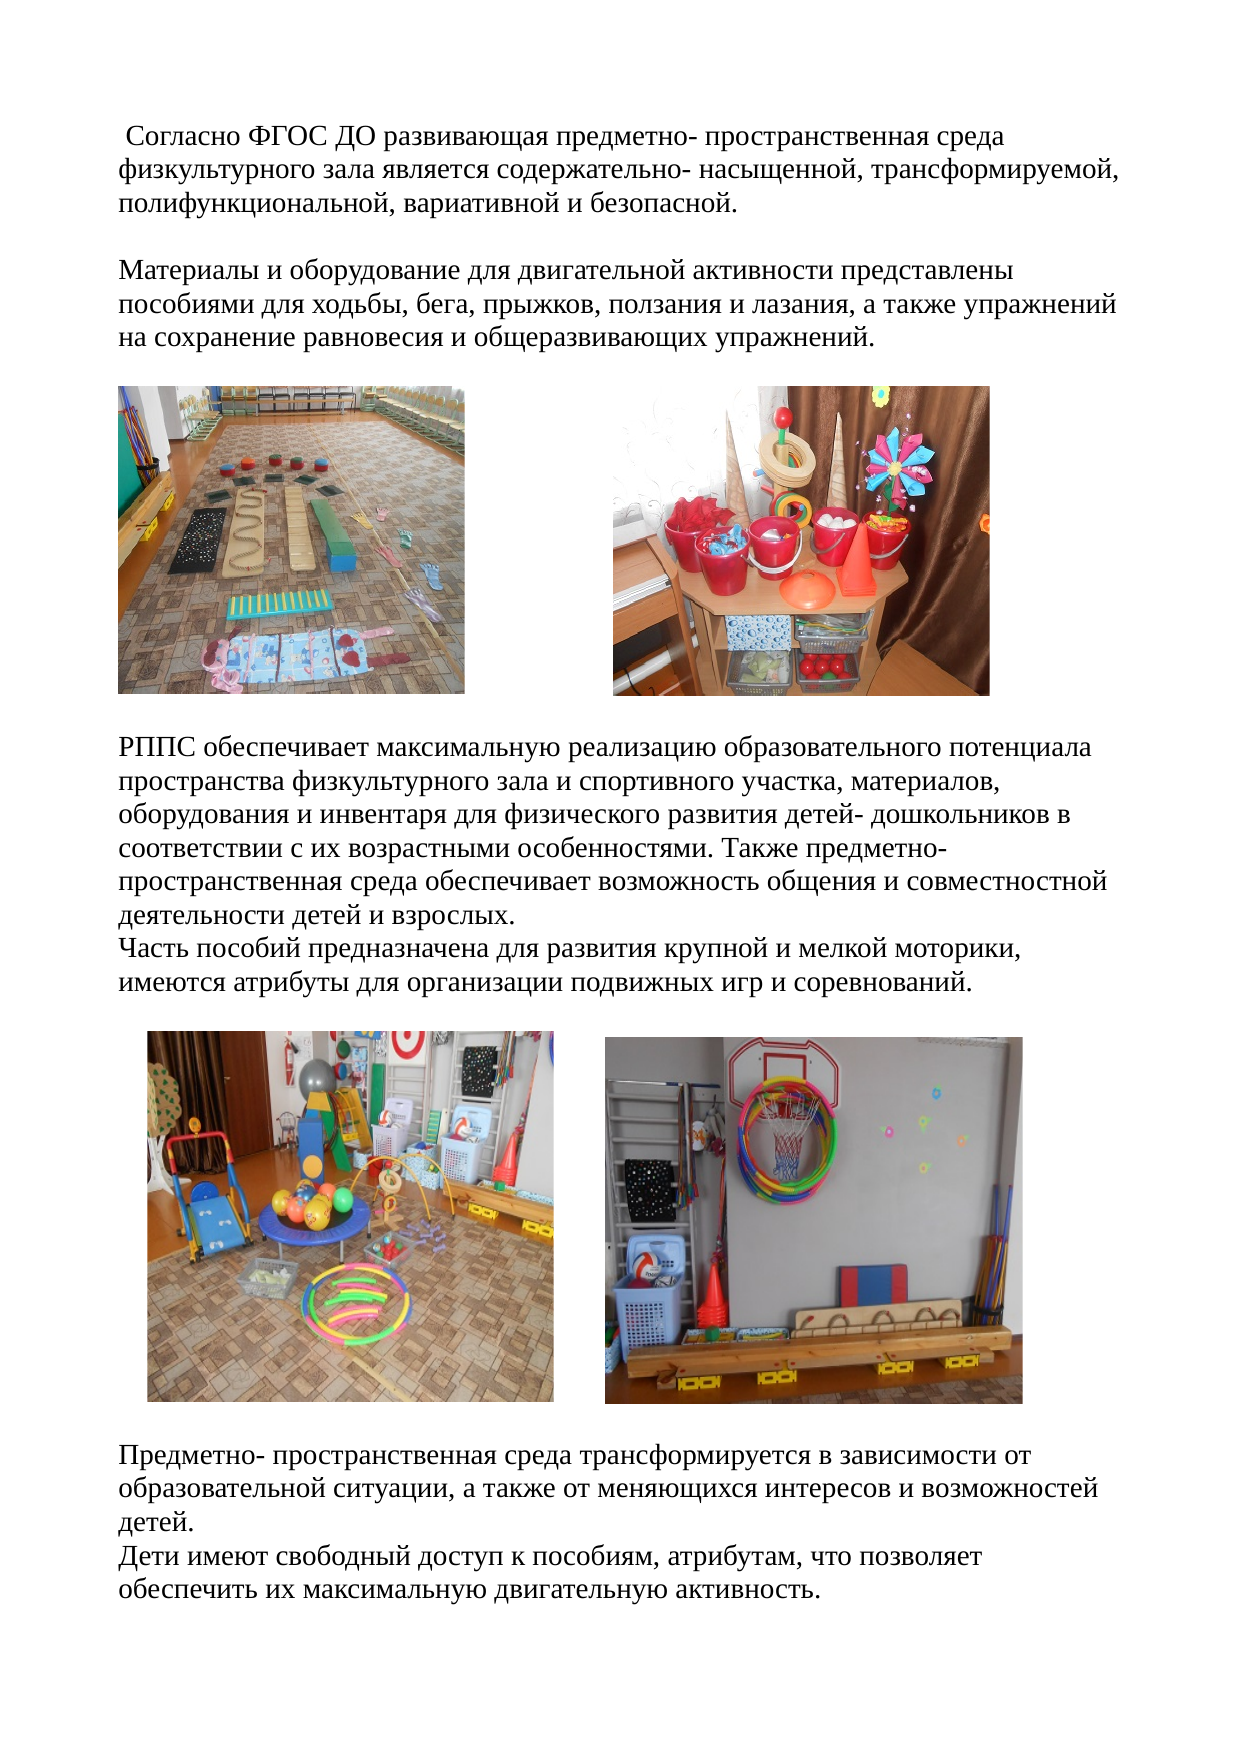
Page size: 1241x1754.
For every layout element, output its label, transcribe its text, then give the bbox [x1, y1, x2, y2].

text РППС обеспечивает максимальную реализацию образовательного потенциала пространства физкультурного зала и спортивного участка, материалов, оборудования и инвентаря для физического развития детей- дошкольников в соответствии с их возрастными особенностями. Также предметно- пространственная среда обеспечивает возможность общения и совместностной деятельности детей и взрослых. [118, 729, 1122, 930]
text Дети имеют свободный доступ к пособиям, атрибутам, что позволяет обеспечить их максимальную двигательную активность. [118, 1538, 1122, 1605]
text Часть пособий предназначена для развития крупной и мелкой моторики, имеются атрибуты для организации подвижных игр и соревнований. [118, 930, 1122, 997]
picture [613, 386, 990, 696]
picture [147, 1031, 554, 1402]
text Материалы и оборудование для двигательной активности представлены пособиями для ходьбы, бега, прыжков, ползания и лазания, а также упражнений на сохранение равновесия и общеразвивающих упражнений. [118, 252, 1122, 353]
text Предметно- пространственная среда трансформируется в зависимости от образовательной ситуации, а также от меняющихся интересов и возможностей детей. [118, 1437, 1122, 1538]
picture [118, 386, 465, 694]
text Согласно ФГОС ДО развивающая предметно- пространственная среда физкультурного зала является содержательно- насыщенной, трансформируемой, полифункциональной, вариативной и безопасной. [118, 118, 1122, 219]
picture [605, 1037, 1023, 1404]
